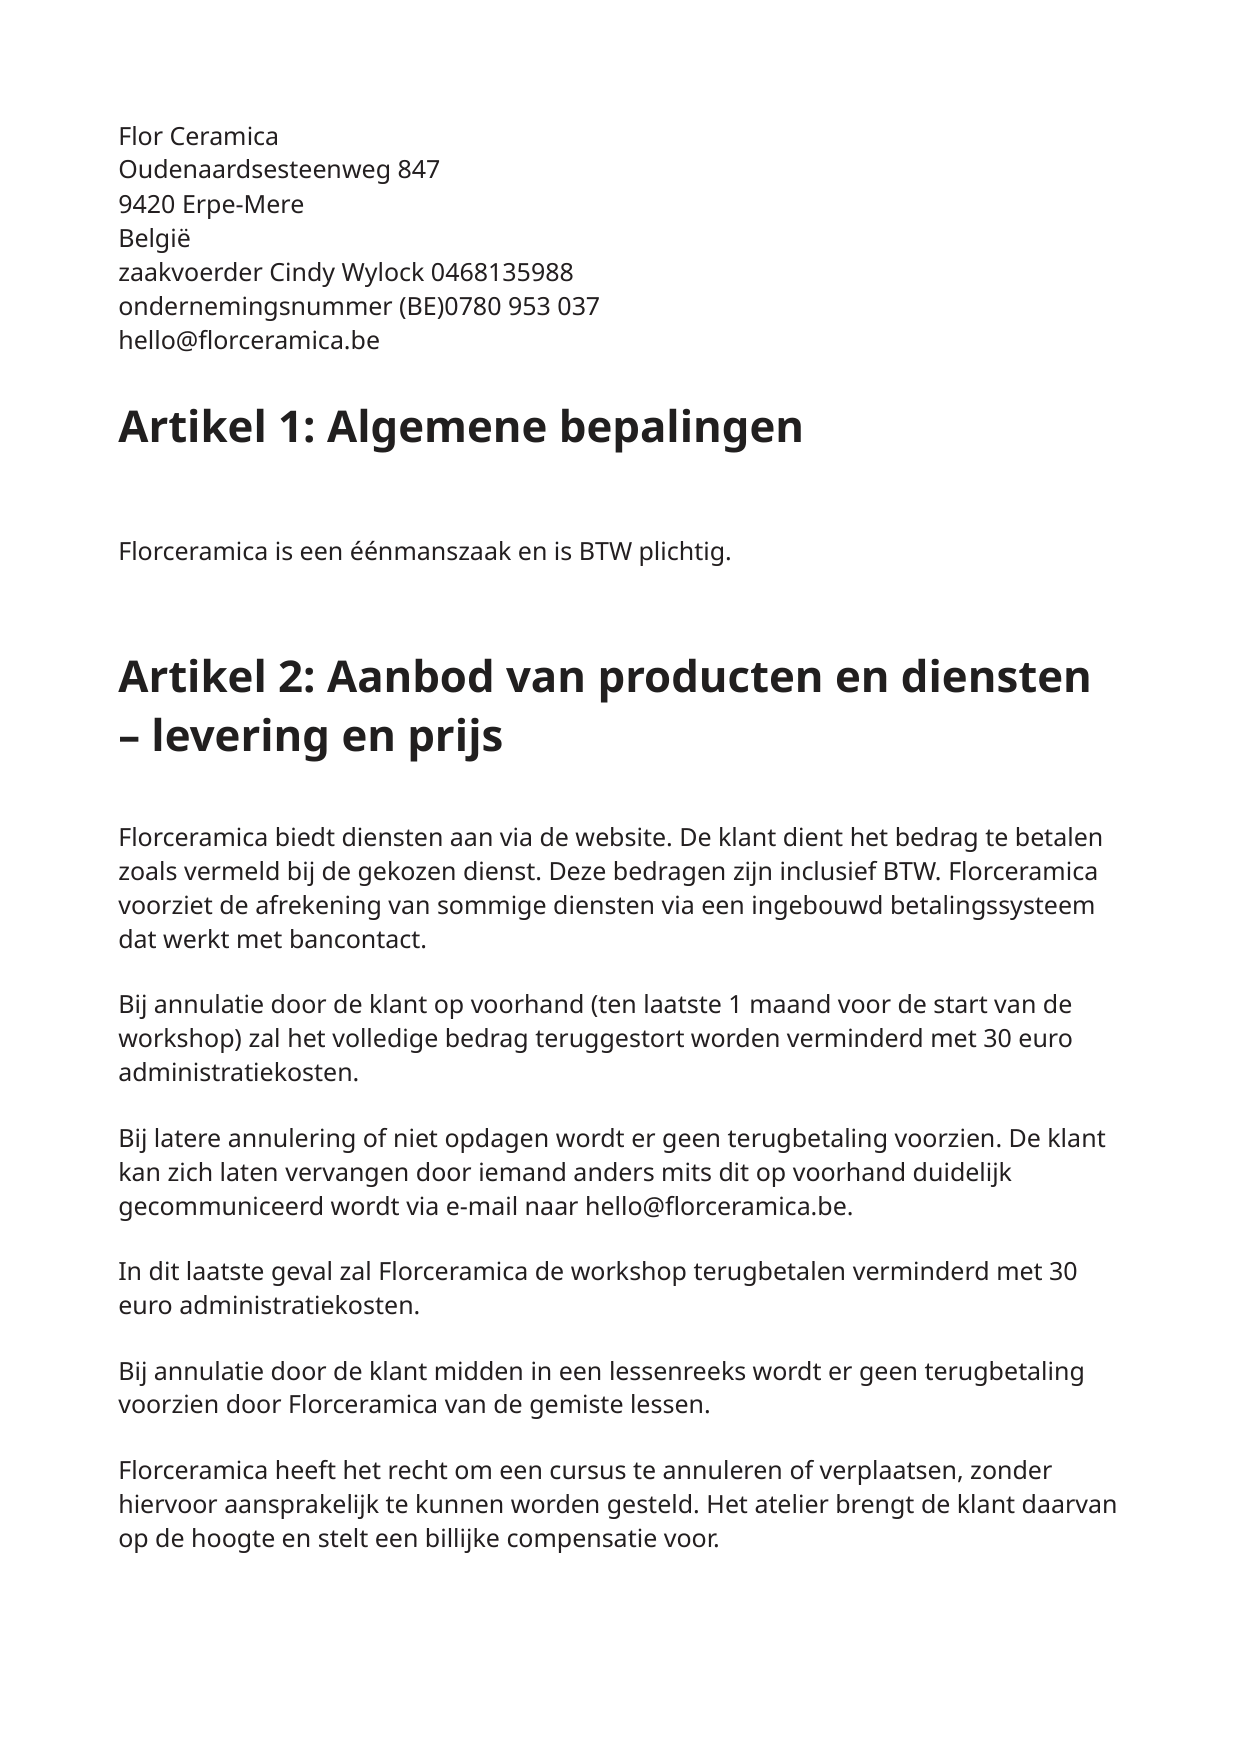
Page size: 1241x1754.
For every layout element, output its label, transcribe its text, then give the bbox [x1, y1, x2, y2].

text Oudenaardsesteenweg 847 [118, 152, 1122, 186]
text Bij annulatie door de klant midden in een lessenreeks wordt er geen terugbetaling voorzien door Florceramica van de gemiste lessen. [118, 1353, 1122, 1421]
text Flor Ceramica [118, 118, 1122, 152]
text 9420 Erpe-Mere België zaakvoerder Cindy Wylock 0468135988 ondernemingsnummer (BE)0780 953 037 hello@florceramica.be [118, 186, 1122, 357]
text Bij annulatie door de klant op voorhand (ten laatste 1 maand voor de start van de workshop) zal het volledige bedrag teruggestort worden verminderd met 30 euro administratiekosten. [118, 987, 1122, 1089]
subtitle Artikel 1: Algemene bepalingen [118, 396, 1122, 455]
subtitle Florceramica is een éénmanszaak en is BTW plichtig. [118, 533, 1122, 567]
text Florceramica heeft het recht om een cursus te annuleren of verplaatsen, zonder hiervoor aansprakelijk te kunnen worden gesteld. Het atelier brengt de klant daarvan op de hoogte en stelt een billijke compensatie voor. [118, 1452, 1122, 1555]
text Florceramica biedt diensten aan via de website. De klant dient het bedrag te betalen zoals vermeld bij de gekozen dienst. Deze bedragen zijn inclusief BTW. Florceramica voorziet de afrekening van sommige diensten via een ingebouwd betalingssysteem dat werkt met bancontact. [118, 819, 1122, 956]
text Bij latere annulering of niet opdagen wordt er geen terugbetaling voorzien. De klant kan zich laten vervangen door iemand anders mits dit op voorhand duidelijk gecommuniceerd wordt via e-mail naar hello@florceramica.be. [118, 1120, 1122, 1222]
subtitle Artikel 2: Aanbod van producten en diensten – levering en prijs [118, 646, 1122, 765]
text In dit laatste geval zal Florceramica de workshop terugbetalen verminderd met 30 euro administratiekosten. [118, 1254, 1122, 1322]
